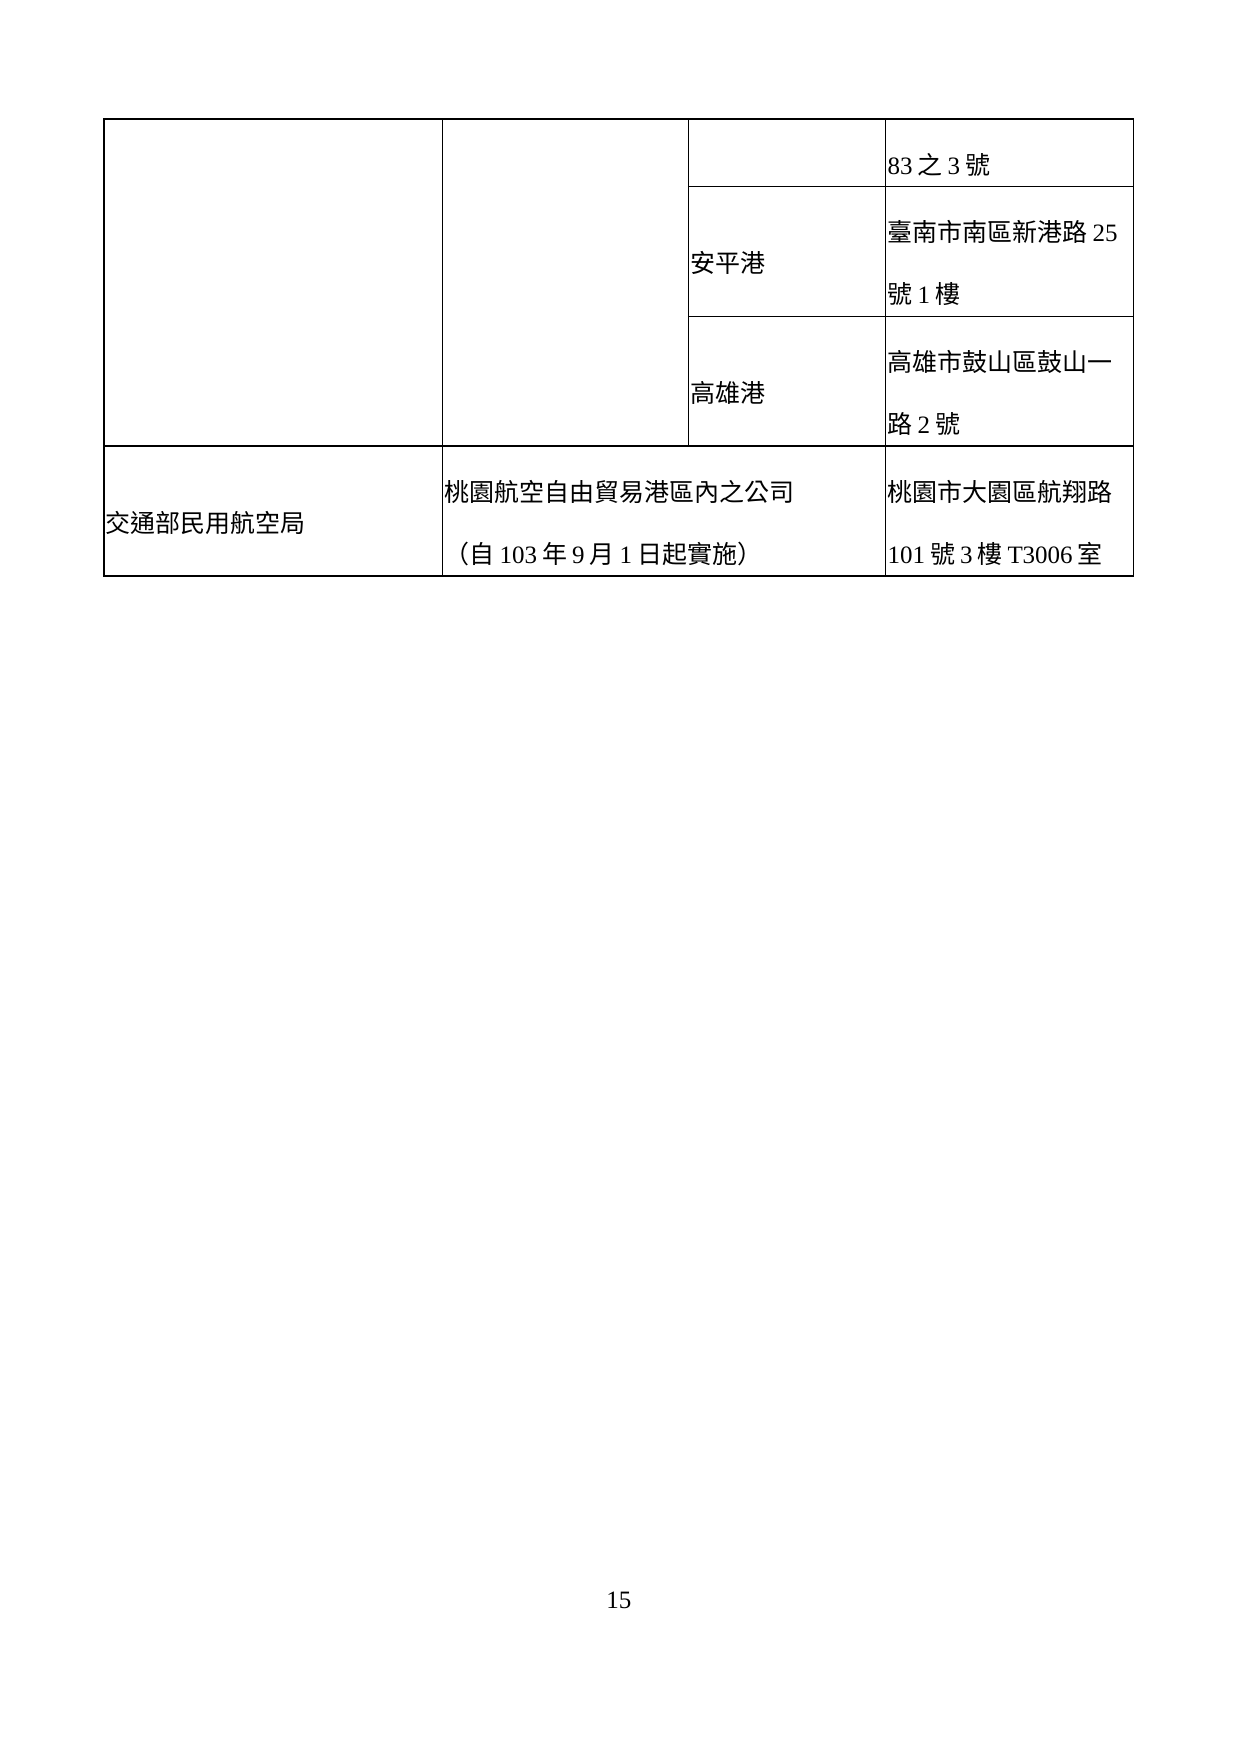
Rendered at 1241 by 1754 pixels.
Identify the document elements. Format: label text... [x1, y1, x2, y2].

table_cell 83之3號 [886, 120, 1133, 186]
table_cell [443, 120, 688, 445]
table_cell 高雄市鼓山區鼓山一路2號 [886, 317, 1133, 445]
table_cell 桃園航空自由貿易港區內之公司 （自103年9月1日起實施） [443, 447, 885, 575]
table_cell 交通部民用航空局 [105, 447, 442, 575]
table_cell [105, 120, 442, 445]
table_cell 臺南市南區新港路25號1樓 [886, 187, 1133, 316]
table_cell 高雄港 [689, 317, 885, 445]
table_cell 安平港 [689, 187, 885, 316]
table_cell 桃園市大園區航翔路101號3樓T3006室 [886, 447, 1133, 575]
table_cell [689, 120, 885, 186]
